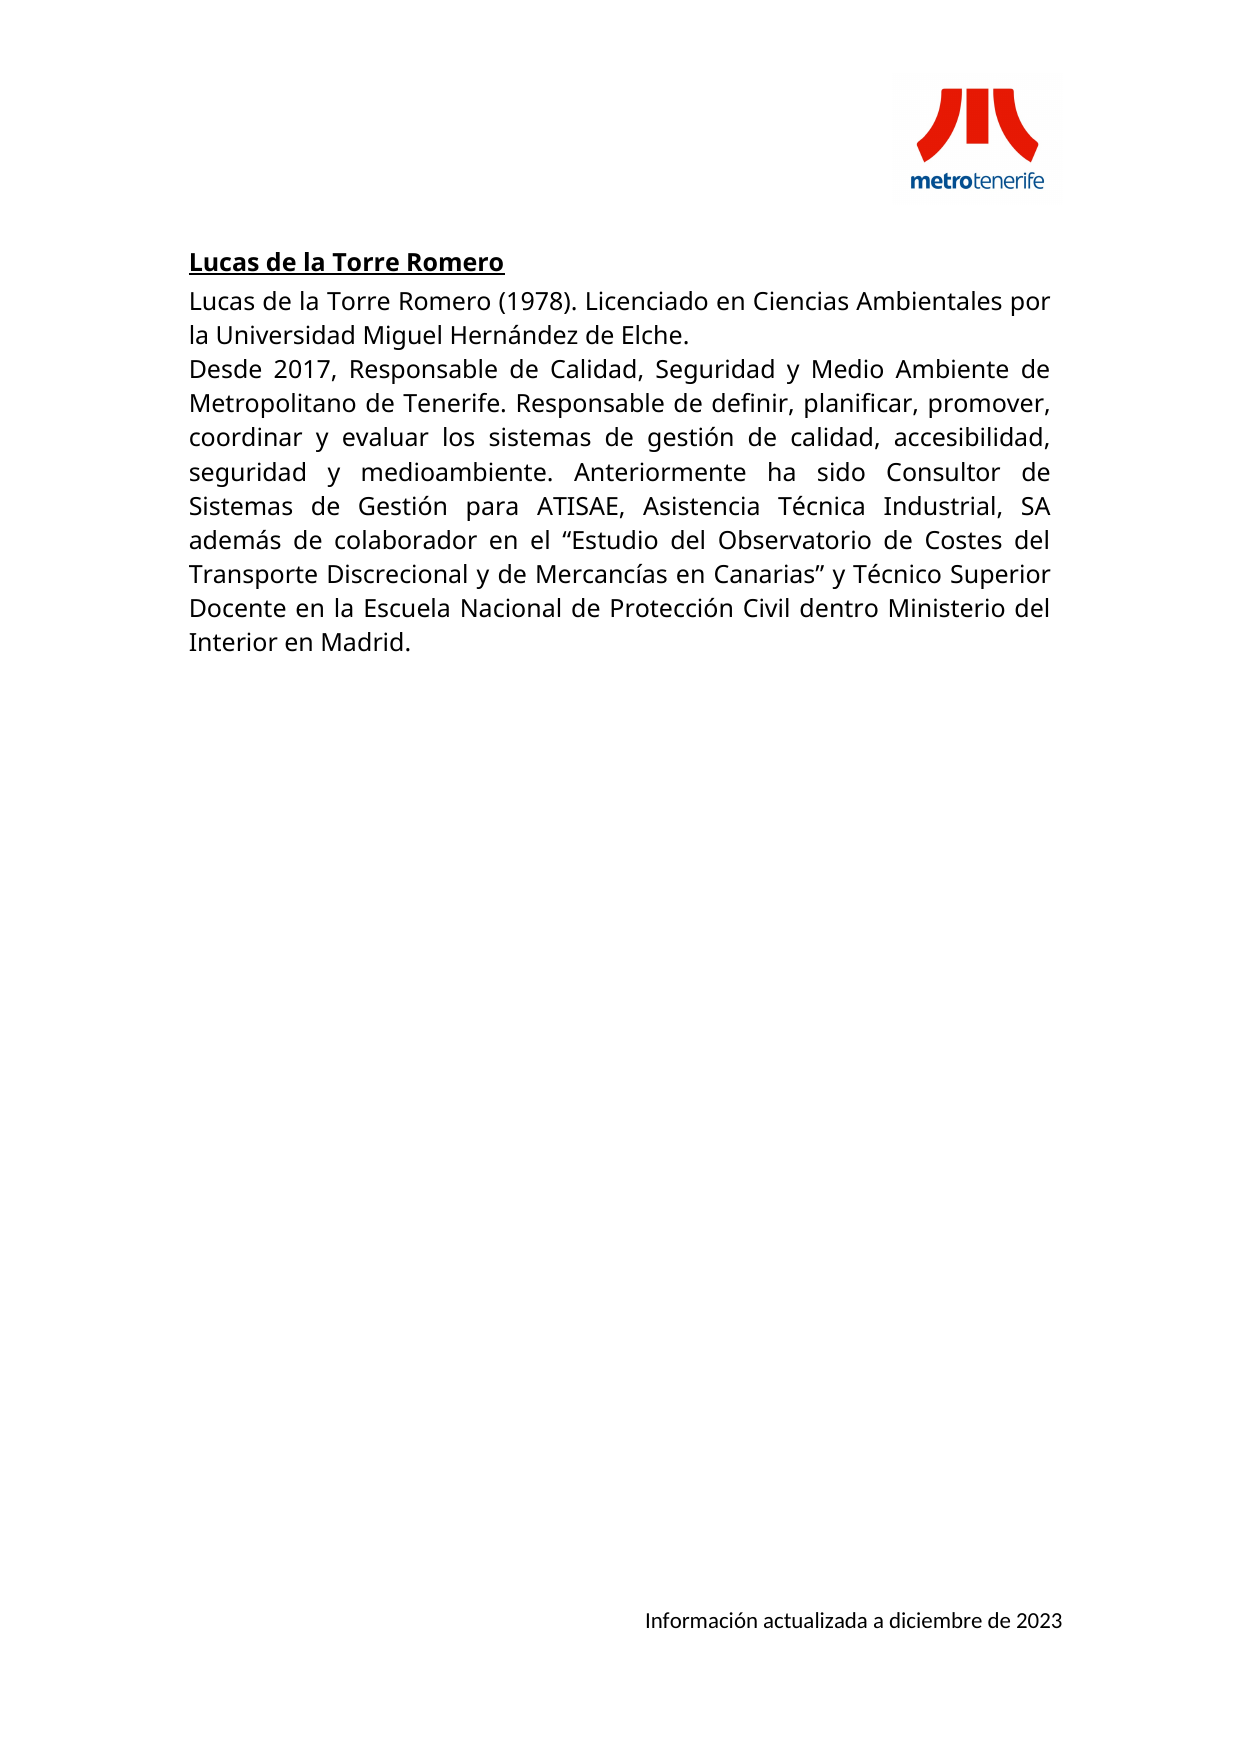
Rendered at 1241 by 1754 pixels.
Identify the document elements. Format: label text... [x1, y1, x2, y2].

table_header Lucas de la Torre Romero Lucas de la Torre Romero (1978). Licenciado en Ciencias Ambientales por la Universidad Miguel Hernández de Elche. Desde 2017, Responsable de Calidad, Seguridad y Medio Ambiente de Metropolitano de Tenerife. Responsable de definir, planificar, promover, coordinar y evaluar los sistemas de gestión de calidad, accesibilidad, seguridad y medioambiente. Anteriormente ha sido Consultor de Sistemas de Gestión para ATISAE, Asistencia Técnica Industrial, SA además de colaborador en el “Estudio del Observatorio de Costes del Transporte Discrecional y de Mercancías en Canarias” y Técnico Superior Docente en la Escuela Nacional de Protección Civil dentro Ministerio del Interior en Madrid. [177, 205, 1063, 664]
